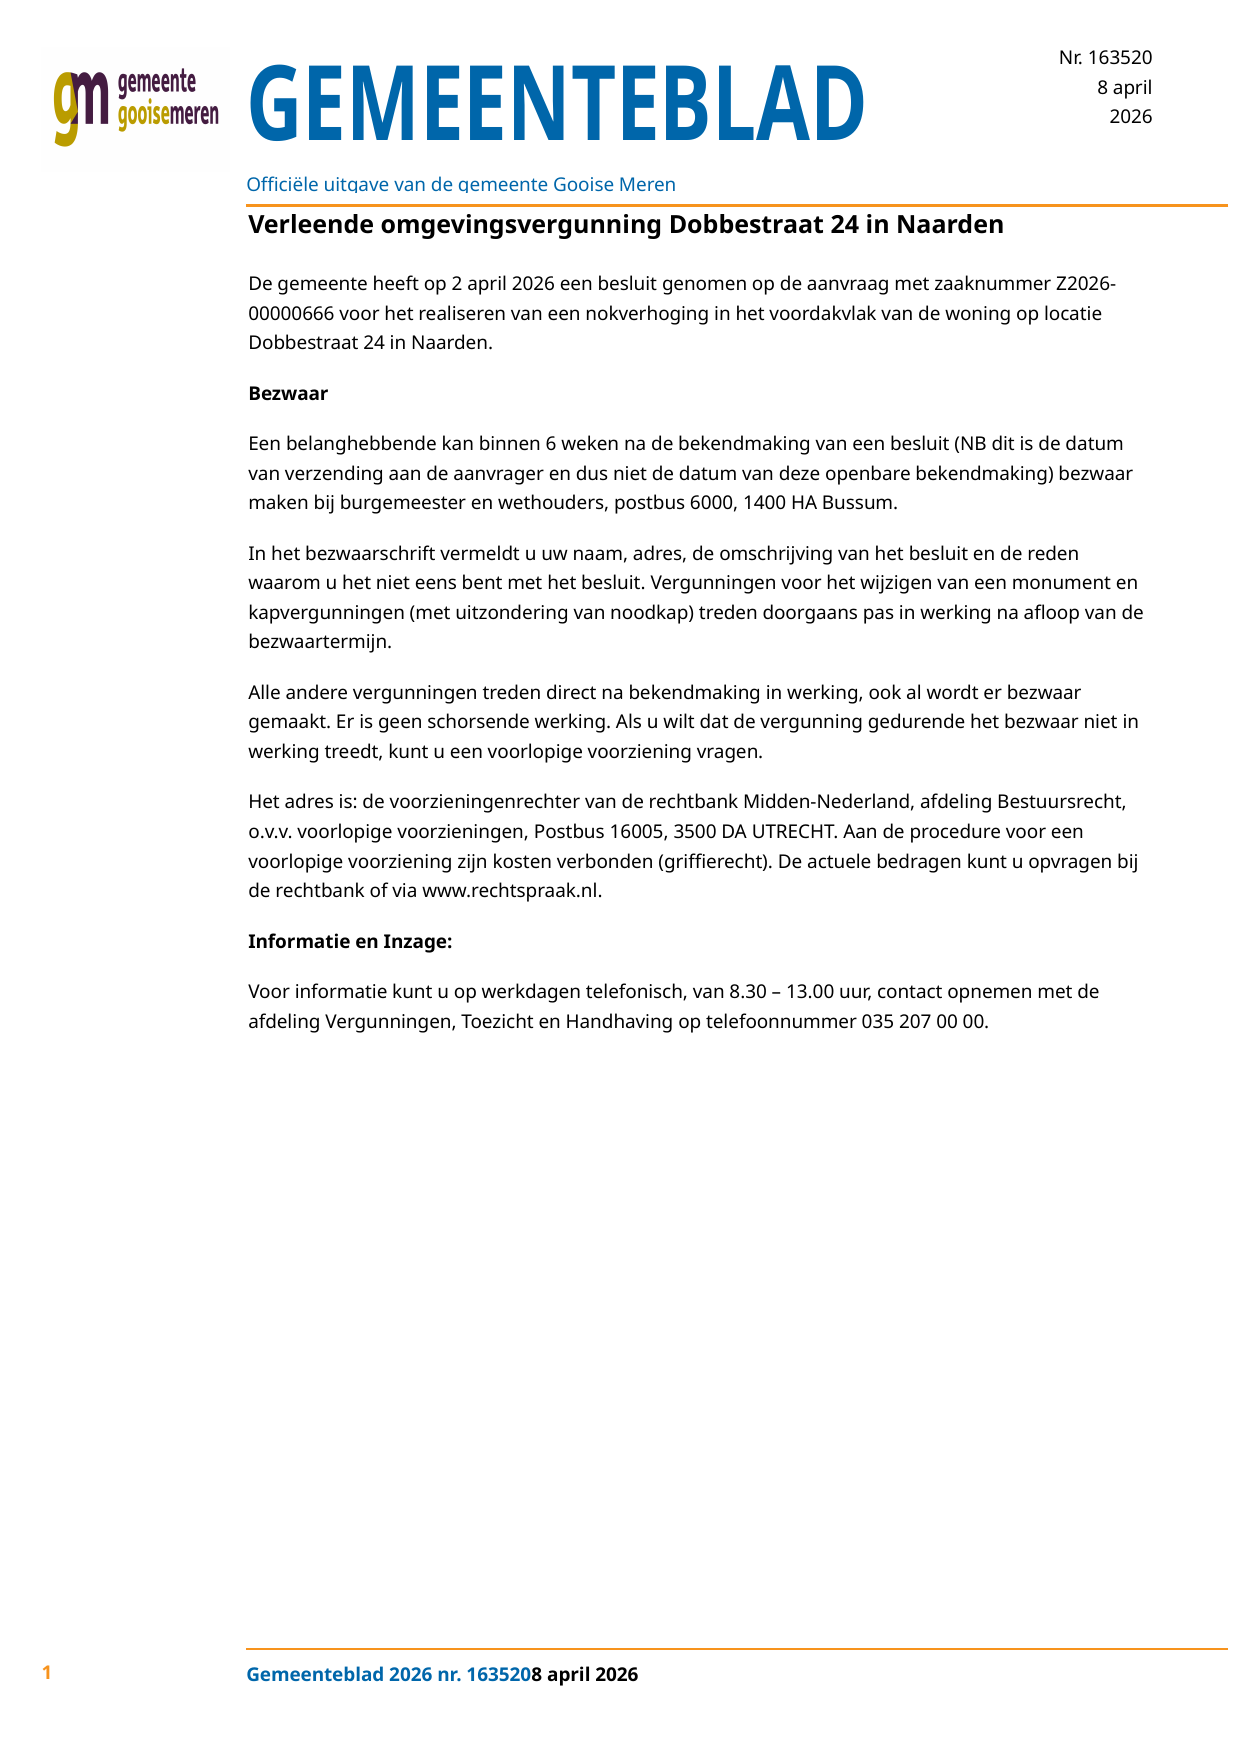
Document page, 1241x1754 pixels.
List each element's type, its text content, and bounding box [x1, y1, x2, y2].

text Bezwaar [248, 380, 1152, 406]
text Informatie en Inzage: [248, 928, 1152, 953]
text De gemeente heeft op 2 april 2026 een besluit genomen op de aanvraag met zaaknummer Z2026-00000666 voor het realiseren van een nokverhoging in het voordakvlak van de woning op locatie Dobbestraat 24 in Naarden. [248, 270, 1152, 355]
picture [41, 47, 231, 172]
text Een belanghebbende kan binnen 6 weken na de bekendmaking van een besluit (NB dit is de datum van verzending aan de aanvrager en dus niet de datum van deze openbare bekendmaking) bezwaar maken bij burgemeester en wethouders, postbus 6000, 1400 HA Bussum. [248, 430, 1152, 515]
text Alle andere vergunningen treden direct na bekendmaking in werking, ook al wordt er bezwaar gemaakt. Er is geen schorsende werking. Als u wilt dat de vergunning gedurende het bezwaar niet in werking treedt, kunt u een voorlopige voorziening vragen. [248, 679, 1152, 764]
text In het bezwaarschrift vermeldt u uw naam, adres, de omschrijving van het besluit en de reden waarom u het niet eens bent met het besluit. Vergunningen voor het wijzigen van een monument en kapvergunningen (met uitzondering van noodkap) treden doorgaans pas in werking na afloop van de bezwaartermijn. [248, 540, 1152, 654]
text Voor informatie kunt u op werkdagen telefonisch, van 8.30 – 13.00 uur, contact opnemen met de afdeling Vergunningen, Toezicht en Handhaving op telefoonnummer 035 207 00 00. [248, 978, 1152, 1033]
text Het adres is: de voorzieningenrechter van de rechtbank Midden-Nederland, afdeling Bestuursrecht, o.v.v. voorlopige voorzieningen, Postbus 16005, 3500 DA UTRECHT. Aan de procedure voor een voorlopige voorziening zijn kosten verbonden (griffierecht). De actuele bedragen kunt u opvragen bij de rechtbank of via www.rechtspraak.nl. [248, 789, 1152, 903]
text Verleende omgevingsvergunning Dobbestraat 24 in Naarden [248, 207, 1152, 241]
